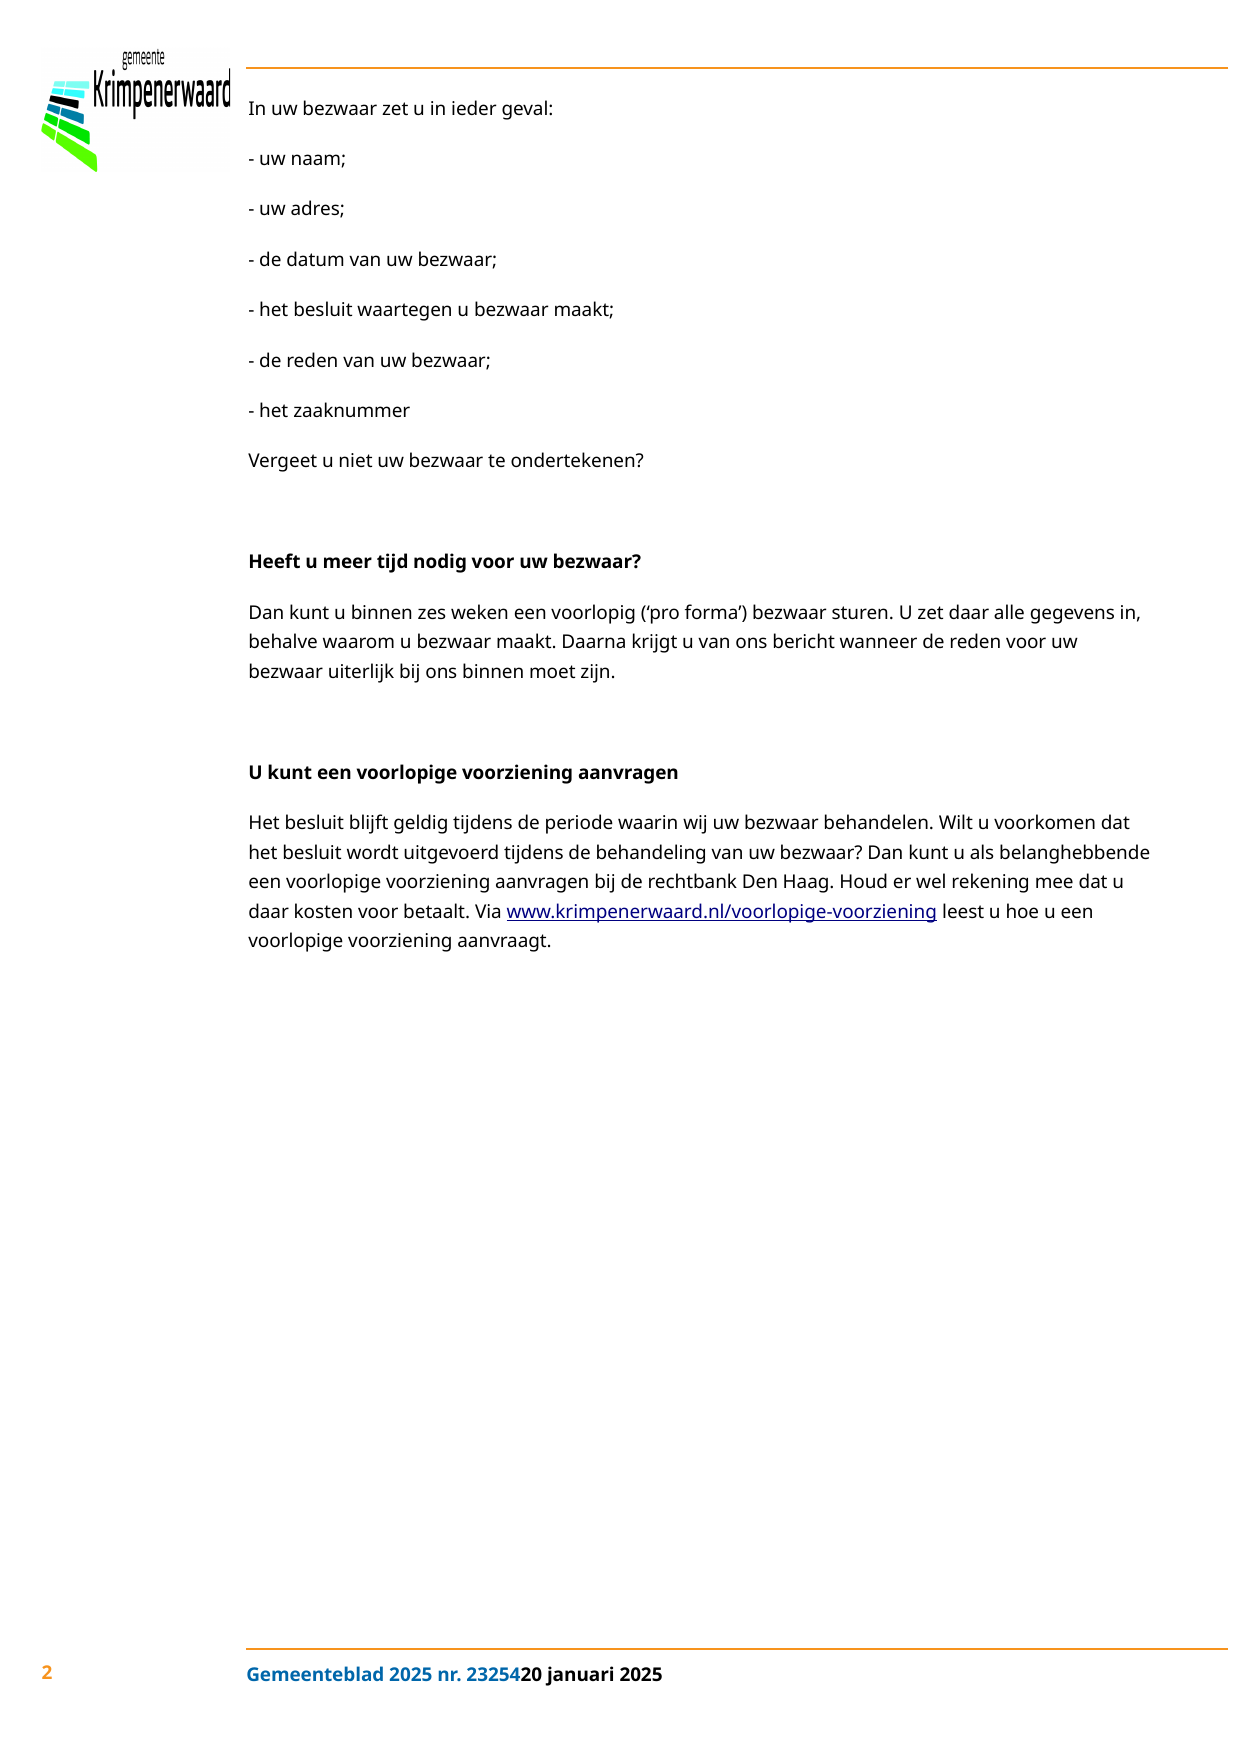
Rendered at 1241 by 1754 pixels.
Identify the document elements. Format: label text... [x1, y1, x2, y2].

text - uw adres; [248, 196, 1152, 221]
text - het besluit waartegen u bezwaar maakt; [248, 296, 1152, 322]
text - de reden van uw bezwaar; [248, 347, 1152, 373]
text - de datum van uw bezwaar; [248, 246, 1152, 272]
text Heeft u meer tijd nodig voor uw bezwaar? [248, 548, 1152, 574]
picture [41, 47, 231, 172]
text Vergeet u niet uw bezwaar te ondertekenen? [248, 448, 1152, 473]
text In uw bezwaar zet u in ieder geval: [248, 95, 1152, 121]
text U kunt een voorlopige voorziening aanvragen [248, 759, 1152, 785]
text Dan kunt u binnen zes weken een voorlopig (‘pro forma’) bezwaar sturen. U zet daar alle gegevens in, behalve waarom u bezwaar maakt. Daarna krijgt u van ons bericht wanneer de reden voor uw bezwaar uiterlijk bij ons binnen moet zijn. [248, 599, 1152, 684]
text - uw naam; [248, 145, 1152, 171]
text Het besluit blijft geldig tijdens de periode waarin wij uw bezwaar behandelen. Wilt u voorkomen dat het besluit wordt uitgevoerd tijdens de behandeling van uw bezwaar? Dan kunt u als belanghebbende een voorlopige voorziening aanvragen bij de rechtbank Den Haag. Houd er wel rekening mee dat u daar kosten voor betaalt. Via www.krimpenerwaard.nl/voorlopige-voorziening leest u hoe u een voorlopige voorziening aanvraagt. [248, 809, 1152, 953]
text - het zaaknummer [248, 397, 1152, 423]
